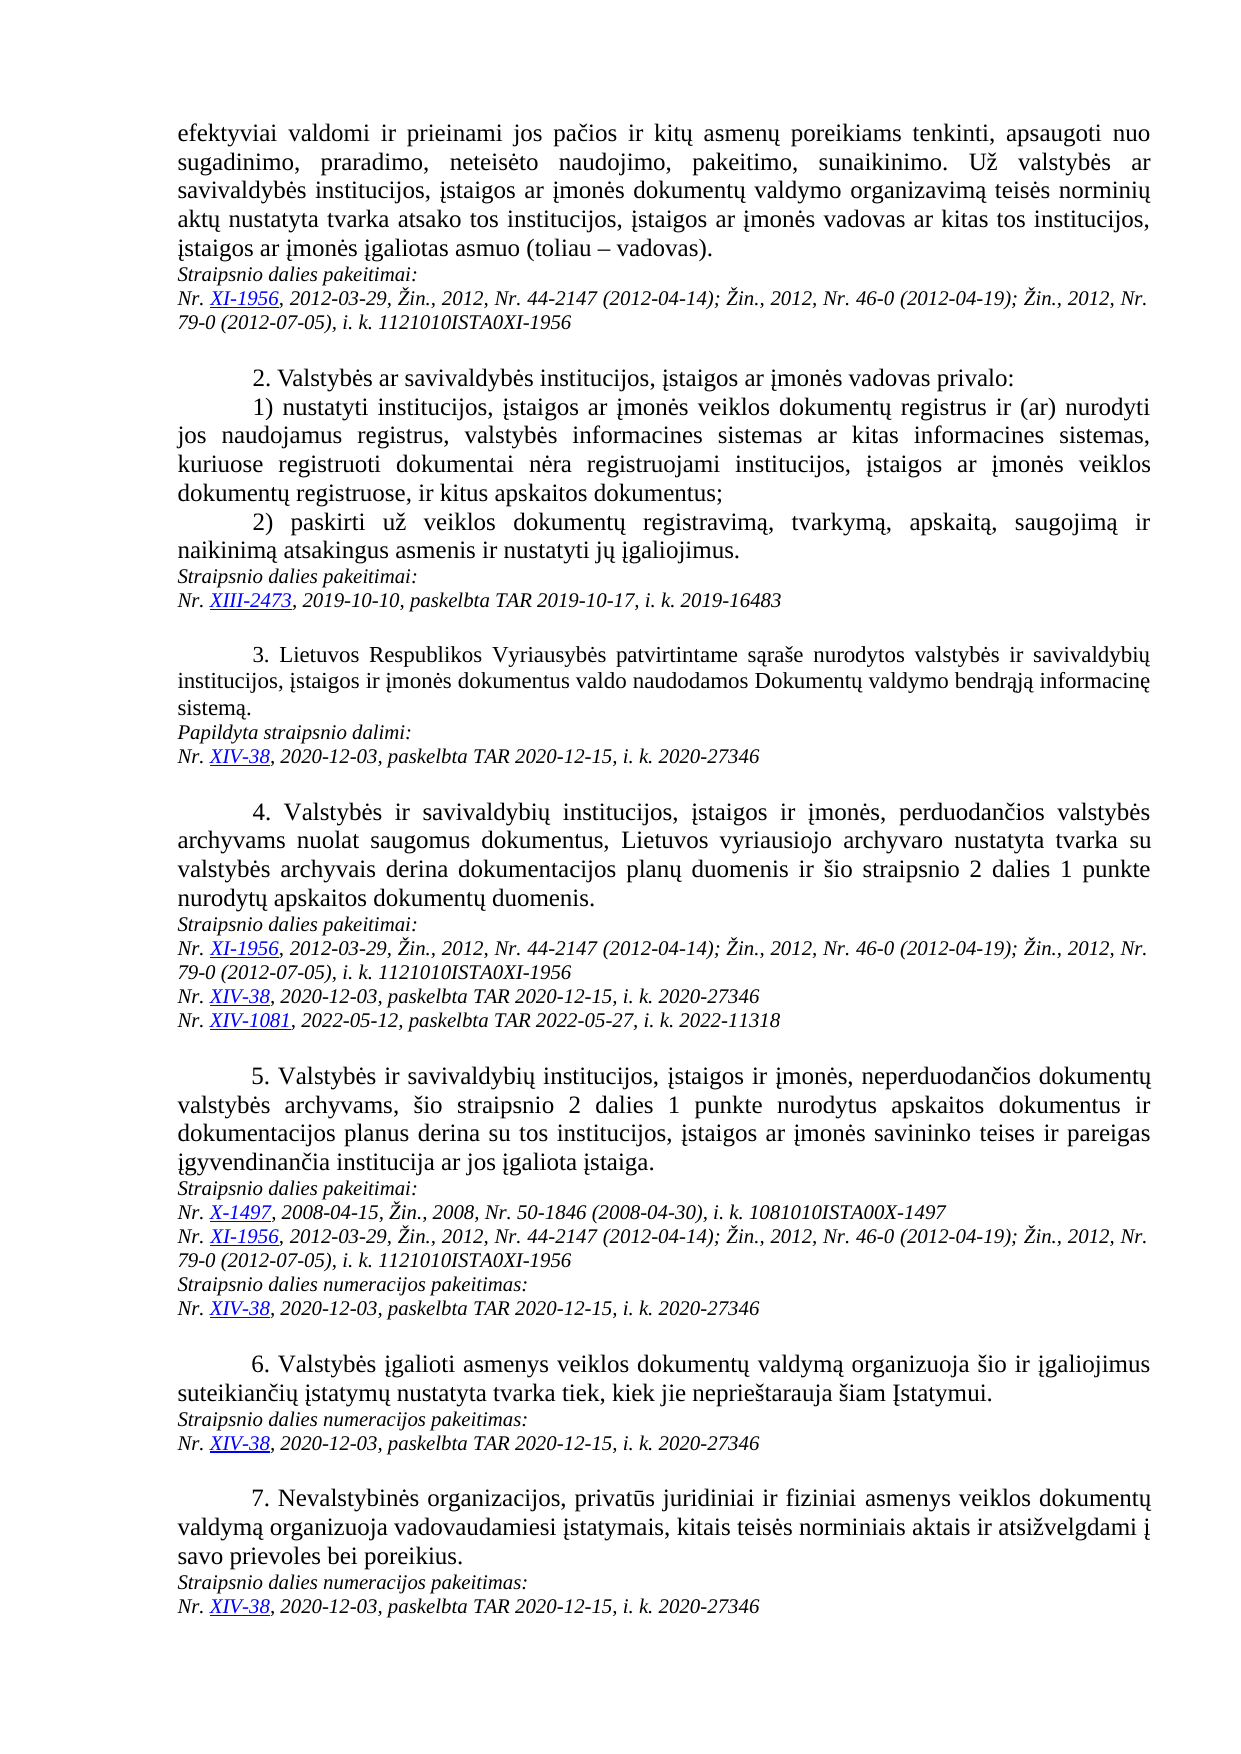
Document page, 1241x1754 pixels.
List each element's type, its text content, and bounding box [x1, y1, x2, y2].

text Nr. XIII-2473, 2019-10-10, paskelbta TAR 2019-10-17, i. k. 2019-16483 [177, 588, 1152, 612]
text Nr. XI-1956, 2012-03-29, Žin., 2012, Nr. 44-2147 (2012-04-14); Žin., 2012, Nr. 46-0 (2012-04-19); Žin., 2012, Nr. 79-0 (2012-07-05), i. k. 1121010ISTA0XI-1956 [177, 936, 1152, 984]
text Straipsnio dalies numeracijos pakeitimas: [177, 1570, 1152, 1594]
text 5. Valstybės ir savivaldybių institucijos, įstaigos ir įmonės, neperduodančios dokumentų valstybės archyvams, šio straipsnio 2 dalies 1 punkte nurodytus apskaitos dokumentus ir dokumentacijos planus derina su tos institucijos, įstaigos ar įmonės savininko teises ir pareigas įgyvendinančia institucija ar jos įgaliota įstaiga. [177, 1061, 1152, 1176]
text Straipsnio dalies pakeitimai: [177, 912, 1152, 936]
text Nr. XIV-38, 2020-12-03, paskelbta TAR 2020-12-15, i. k. 2020-27346 [177, 744, 1152, 768]
text 2. Valstybės ar savivaldybės institucijos, įstaigos ar įmonės vadovas privalo: [177, 363, 1152, 392]
text 3. Lietuvos Respublikos Vyriausybės patvirtintame sąraše nurodytos valstybės ir savivaldybių institucijos, įstaigos ir įmonės dokumentus valdo naudodamos Dokumentų valdymo bendrąją informacinę sistemą. [177, 641, 1152, 720]
text Nr. XIV-38, 2020-12-03, paskelbta TAR 2020-12-15, i. k. 2020-27346 [177, 1296, 1152, 1320]
text 2) paskirti už veiklos dokumentų registravimą, tvarkymą, apskaitą, saugojimą ir naikinimą atsakingus asmenis ir nustatyti jų įgaliojimus. [177, 507, 1152, 564]
text Straipsnio dalies pakeitimai: [177, 564, 1152, 588]
text Straipsnio dalies numeracijos pakeitimas: [177, 1407, 1152, 1431]
text Papildyta straipsnio dalimi: [177, 720, 1152, 744]
text 6. Valstybės įgalioti asmenys veiklos dokumentų valdymą organizuoja šio ir įgaliojimus suteikiančių įstatymų nustatyta tvarka tiek, kiek jie neprieštarauja šiam Įstatymui. [177, 1349, 1152, 1407]
text Nr. XIV-1081, 2022-05-12, paskelbta TAR 2022-05-27, i. k. 2022-11318 [177, 1008, 1152, 1032]
text Nr. XIV-38, 2020-12-03, paskelbta TAR 2020-12-15, i. k. 2020-27346 [177, 984, 1152, 1008]
text 7. Nevalstybinės organizacijos, privatūs juridiniai ir fiziniai asmenys veiklos dokumentų valdymą organizuoja vadovaudamiesi įstatymais, kitais teisės norminiais aktais ir atsižvelgdami į savo prievoles bei poreikius. [177, 1483, 1152, 1570]
text Nr. XI-1956, 2012-03-29, Žin., 2012, Nr. 44-2147 (2012-04-14); Žin., 2012, Nr. 46-0 (2012-04-19); Žin., 2012, Nr. 79-0 (2012-07-05), i. k. 1121010ISTA0XI-1956 [177, 1224, 1152, 1272]
text Straipsnio dalies numeracijos pakeitimas: [177, 1272, 1152, 1296]
text Nr. XI-1956, 2012-03-29, Žin., 2012, Nr. 44-2147 (2012-04-14); Žin., 2012, Nr. 46-0 (2012-04-19); Žin., 2012, Nr. 79-0 (2012-07-05), i. k. 1121010ISTA0XI-1956 [177, 286, 1152, 334]
text Straipsnio dalies pakeitimai: [177, 1176, 1152, 1200]
text efektyviai valdomi ir prieinami jos pačios ir kitų asmenų poreikiams tenkinti, apsaugoti nuo sugadinimo, praradimo, neteisėto naudojimo, pakeitimo, sunaikinimo. Už valstybės ar savivaldybės institucijos, įstaigos ar įmonės dokumentų valdymo organizavimą teisės norminių aktų nustatyta tvarka atsako tos institucijos, įstaigos ar įmonės vadovas ar kitas tos institucijos, įstaigos ar įmonės įgaliotas asmuo (toliau – vadovas). [177, 118, 1152, 262]
text Nr. X-1497, 2008-04-15, Žin., 2008, Nr. 50-1846 (2008-04-30), i. k. 1081010ISTA00X-1497 [177, 1200, 1152, 1224]
text Nr. XIV-38, 2020-12-03, paskelbta TAR 2020-12-15, i. k. 2020-27346 [177, 1594, 1152, 1618]
text Nr. XIV-38, 2020-12-03, paskelbta TAR 2020-12-15, i. k. 2020-27346 [177, 1431, 1152, 1455]
text Straipsnio dalies pakeitimai: [177, 262, 1152, 286]
text 4. Valstybės ir savivaldybių institucijos, įstaigos ir įmonės, perduodančios valstybės archyvams nuolat saugomus dokumentus, Lietuvos vyriausiojo archyvaro nustatyta tvarka su valstybės archyvais derina dokumentacijos planų duomenis ir šio straipsnio 2 dalies 1 punkte nurodytų apskaitos dokumentų duomenis. [177, 797, 1152, 912]
text 1) nustatyti institucijos, įstaigos ar įmonės veiklos dokumentų registrus ir (ar) nurodyti jos naudojamus registrus, valstybės informacines sistemas ar kitas informacines sistemas, kuriuose registruoti dokumentai nėra registruojami institucijos, įstaigos ar įmonės veiklos dokumentų registruose, ir kitus apskaitos dokumentus; [177, 392, 1152, 507]
